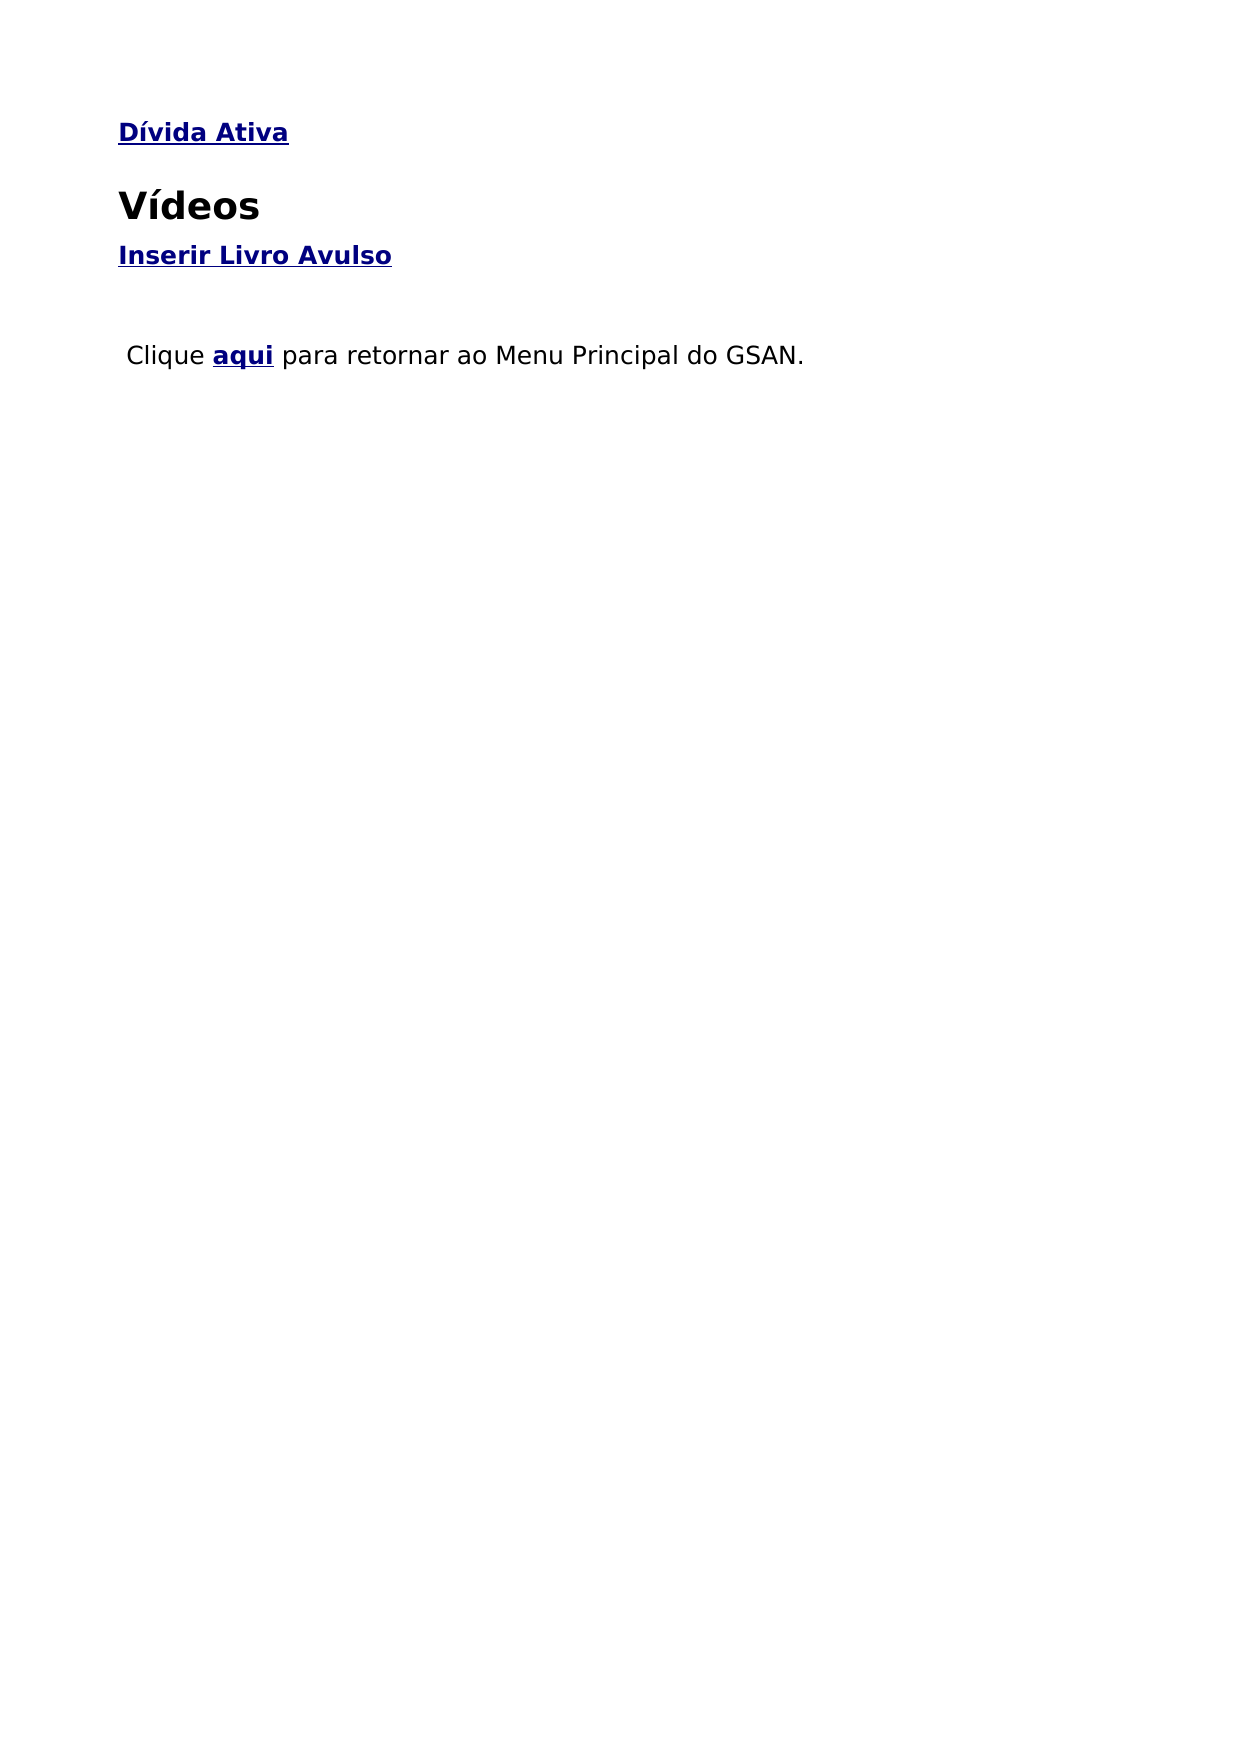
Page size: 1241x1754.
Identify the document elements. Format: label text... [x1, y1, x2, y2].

subtitle Vídeos [118, 185, 1122, 228]
text Inserir Livro Avulso [118, 241, 1122, 270]
text Dívida Ativa [118, 118, 1122, 147]
text Clique aqui para retornar ao Menu Principal do GSAN. [118, 283, 1122, 370]
